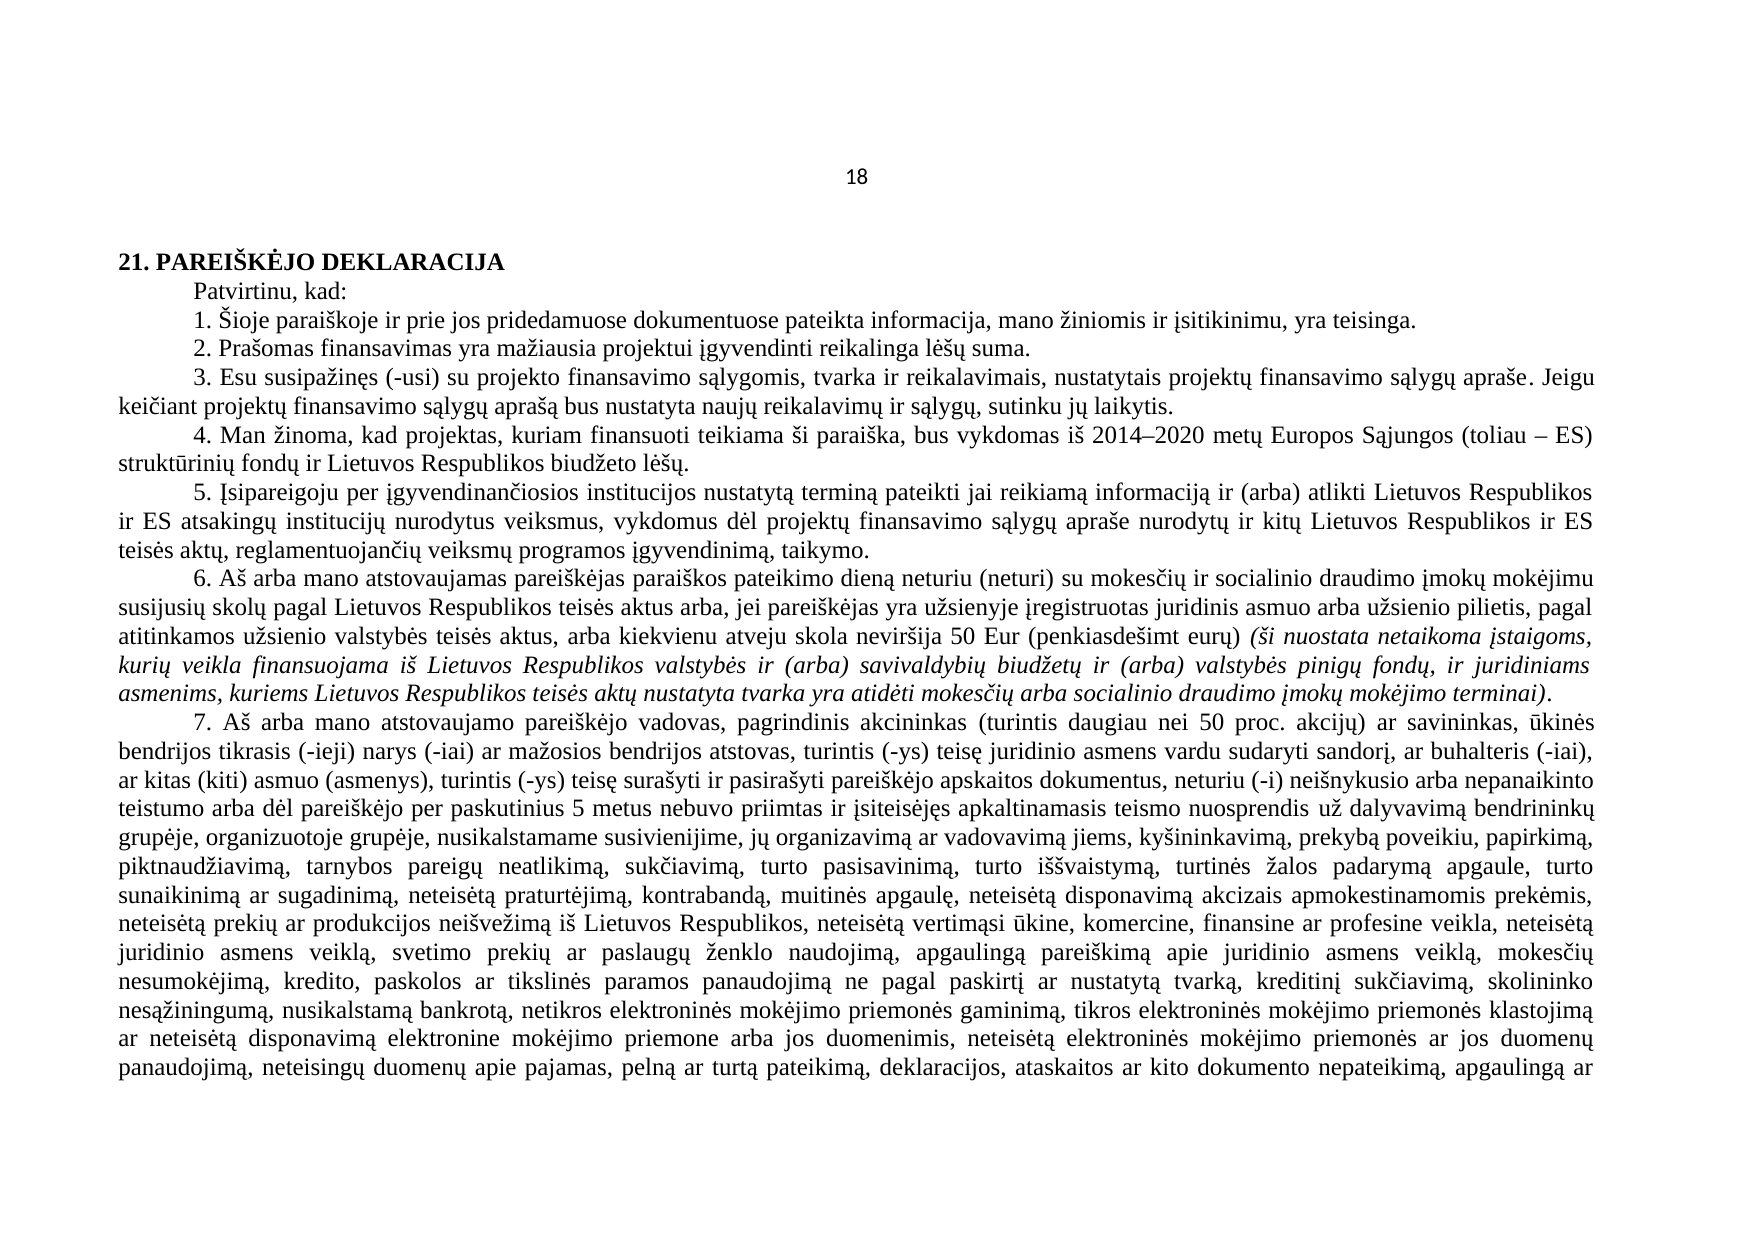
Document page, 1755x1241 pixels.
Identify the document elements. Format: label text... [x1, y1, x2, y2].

text 7. Aš arba mano atstovaujamo pareiškėjo vadovas, pagrindinis akcininkas (turintis daugiau nei 50 proc. akcijų) ar savininkas, ūkinės bendrijos tikrasis (-ieji) narys (-iai) ar mažosios bendrijos atstovas, turintis (-ys) teisę juridinio asmens vardu sudaryti sandorį, ar buhalteris (-iai), ar kitas (kiti) asmuo (asmenys), turintis (-ys) teisę surašyti ir pasirašyti pareiškėjo apskaitos dokumentus, neturiu (-i) neišnykusio arba nepanaikinto teistumo arba dėl pareiškėjo per paskutinius 5 metus nebuvo priimtas ir įsiteisėjęs apkaltinamasis teismo nuosprendis už dalyvavimą bendrininkų grupėje, organizuotoje grupėje, nusikalstamame susivienijime, jų organizavimą ar vadovavimą jiems, kyšininkavimą, prekybą poveikiu, papirkimą, piktnaudžiavimą, tarnybos pareigų neatlikimą, sukčiavimą, turto pasisavinimą, turto iššvaistymą, turtinės žalos padarymą apgaule, turto sunaikinimą ar sugadinimą, neteisėtą praturtėjimą, kontrabandą, muitinės apgaulę, neteisėtą disponavimą akcizais apmokestinamomis prekėmis, neteisėtą prekių ar produkcijos neišvežimą iš Lietuvos Respublikos, neteisėtą vertimąsi ūkine, komercine, finansine ar profesine veikla, neteisėtą juridinio asmens veiklą, svetimo prekių ar paslaugų ženklo naudojimą, apgaulingą pareiškimą apie juridinio asmens veiklą, mokesčių nesumokėjimą, kredito, paskolos ar tikslinės paramos panaudojimą ne pagal paskirtį ar nustatytą tvarką, kreditinį sukčiavimą, skolininko nesąžiningumą, nusikalstamą bankrotą, netikros elektroninės mokėjimo priemonės gaminimą, tikros elektroninės mokėjimo priemonės klastojimą ar neteisėtą disponavimą elektronine mokėjimo priemone arba jos duomenimis, neteisėtą elektroninės mokėjimo priemonės ar jos duomenų panaudojimą, neteisingų duomenų apie pajamas, pelną ar turtą pateikimą, deklaracijos, ataskaitos ar kito dokumento nepateikimą, apgaulingą ar [118, 707, 1595, 1081]
text 3. Esu susipažinęs (-usi) su projekto finansavimo sąlygomis, tvarka ir reikalavimais, nustatytais projektų finansavimo sąlygų apraše. Jeigu keičiant projektų finansavimo sąlygų aprašą bus nustatyta naujų reikalavimų ir sąlygų, sutinku jų laikytis. [118, 362, 1595, 420]
text 21. PAREIŠKĖJO DEKLARACIJA [118, 247, 1595, 276]
text 6. Aš arba mano atstovaujamas pareiškėjas paraiškos pateikimo dieną neturiu (neturi) su mokesčių ir socialinio draudimo įmokų mokėjimu susijusių skolų pagal Lietuvos Respublikos teisės aktus arba, jei pareiškėjas yra užsienyje įregistruotas juridinis asmuo arba užsienio pilietis, pagal atitinkamos užsienio valstybės teisės aktus, arba kiekvienu atveju skola neviršija 50 Eur (penkiasdešimt eurų) (ši nuostata netaikoma įstaigoms, kurių veikla finansuojama iš Lietuvos Respublikos valstybės ir (arba) savivaldybių biudžetų ir (arba) valstybės pinigų fondų, ir juridiniams asmenims, kuriems Lietuvos Respublikos teisės aktų nustatyta tvarka yra atidėti mokesčių arba socialinio draudimo įmokų mokėjimo terminai). [118, 563, 1595, 707]
text 2. Prašomas finansavimas yra mažiausia projektui įgyvendinti reikalinga lėšų suma. [118, 333, 1595, 362]
text 5. Įsipareigoju per įgyvendinančiosios institucijos nustatytą terminą pateikti jai reikiamą informaciją ir (arba) atlikti Lietuvos Respublikos ir ES atsakingų institucijų nurodytus veiksmus, vykdomus dėl projektų finansavimo sąlygų apraše nurodytų ir kitų Lietuvos Respublikos ir ES teisės aktų, reglamentuojančių veiksmų programos įgyvendinimą, taikymo. [118, 477, 1595, 563]
text Patvirtinu, kad: [118, 276, 1595, 305]
text 1. Šioje paraiškoje ir prie jos pridedamuose dokumentuose pateikta informacija, mano žiniomis ir įsitikinimu, yra teisinga. [118, 305, 1595, 333]
text 4. Man žinoma, kad projektas, kuriam finansuoti teikiama ši paraiška, bus vykdomas iš 2014–2020 metų Europos Sąjungos (toliau – ES) struktūrinių fondų ir Lietuvos Respublikos biudžeto lėšų. [118, 420, 1595, 477]
